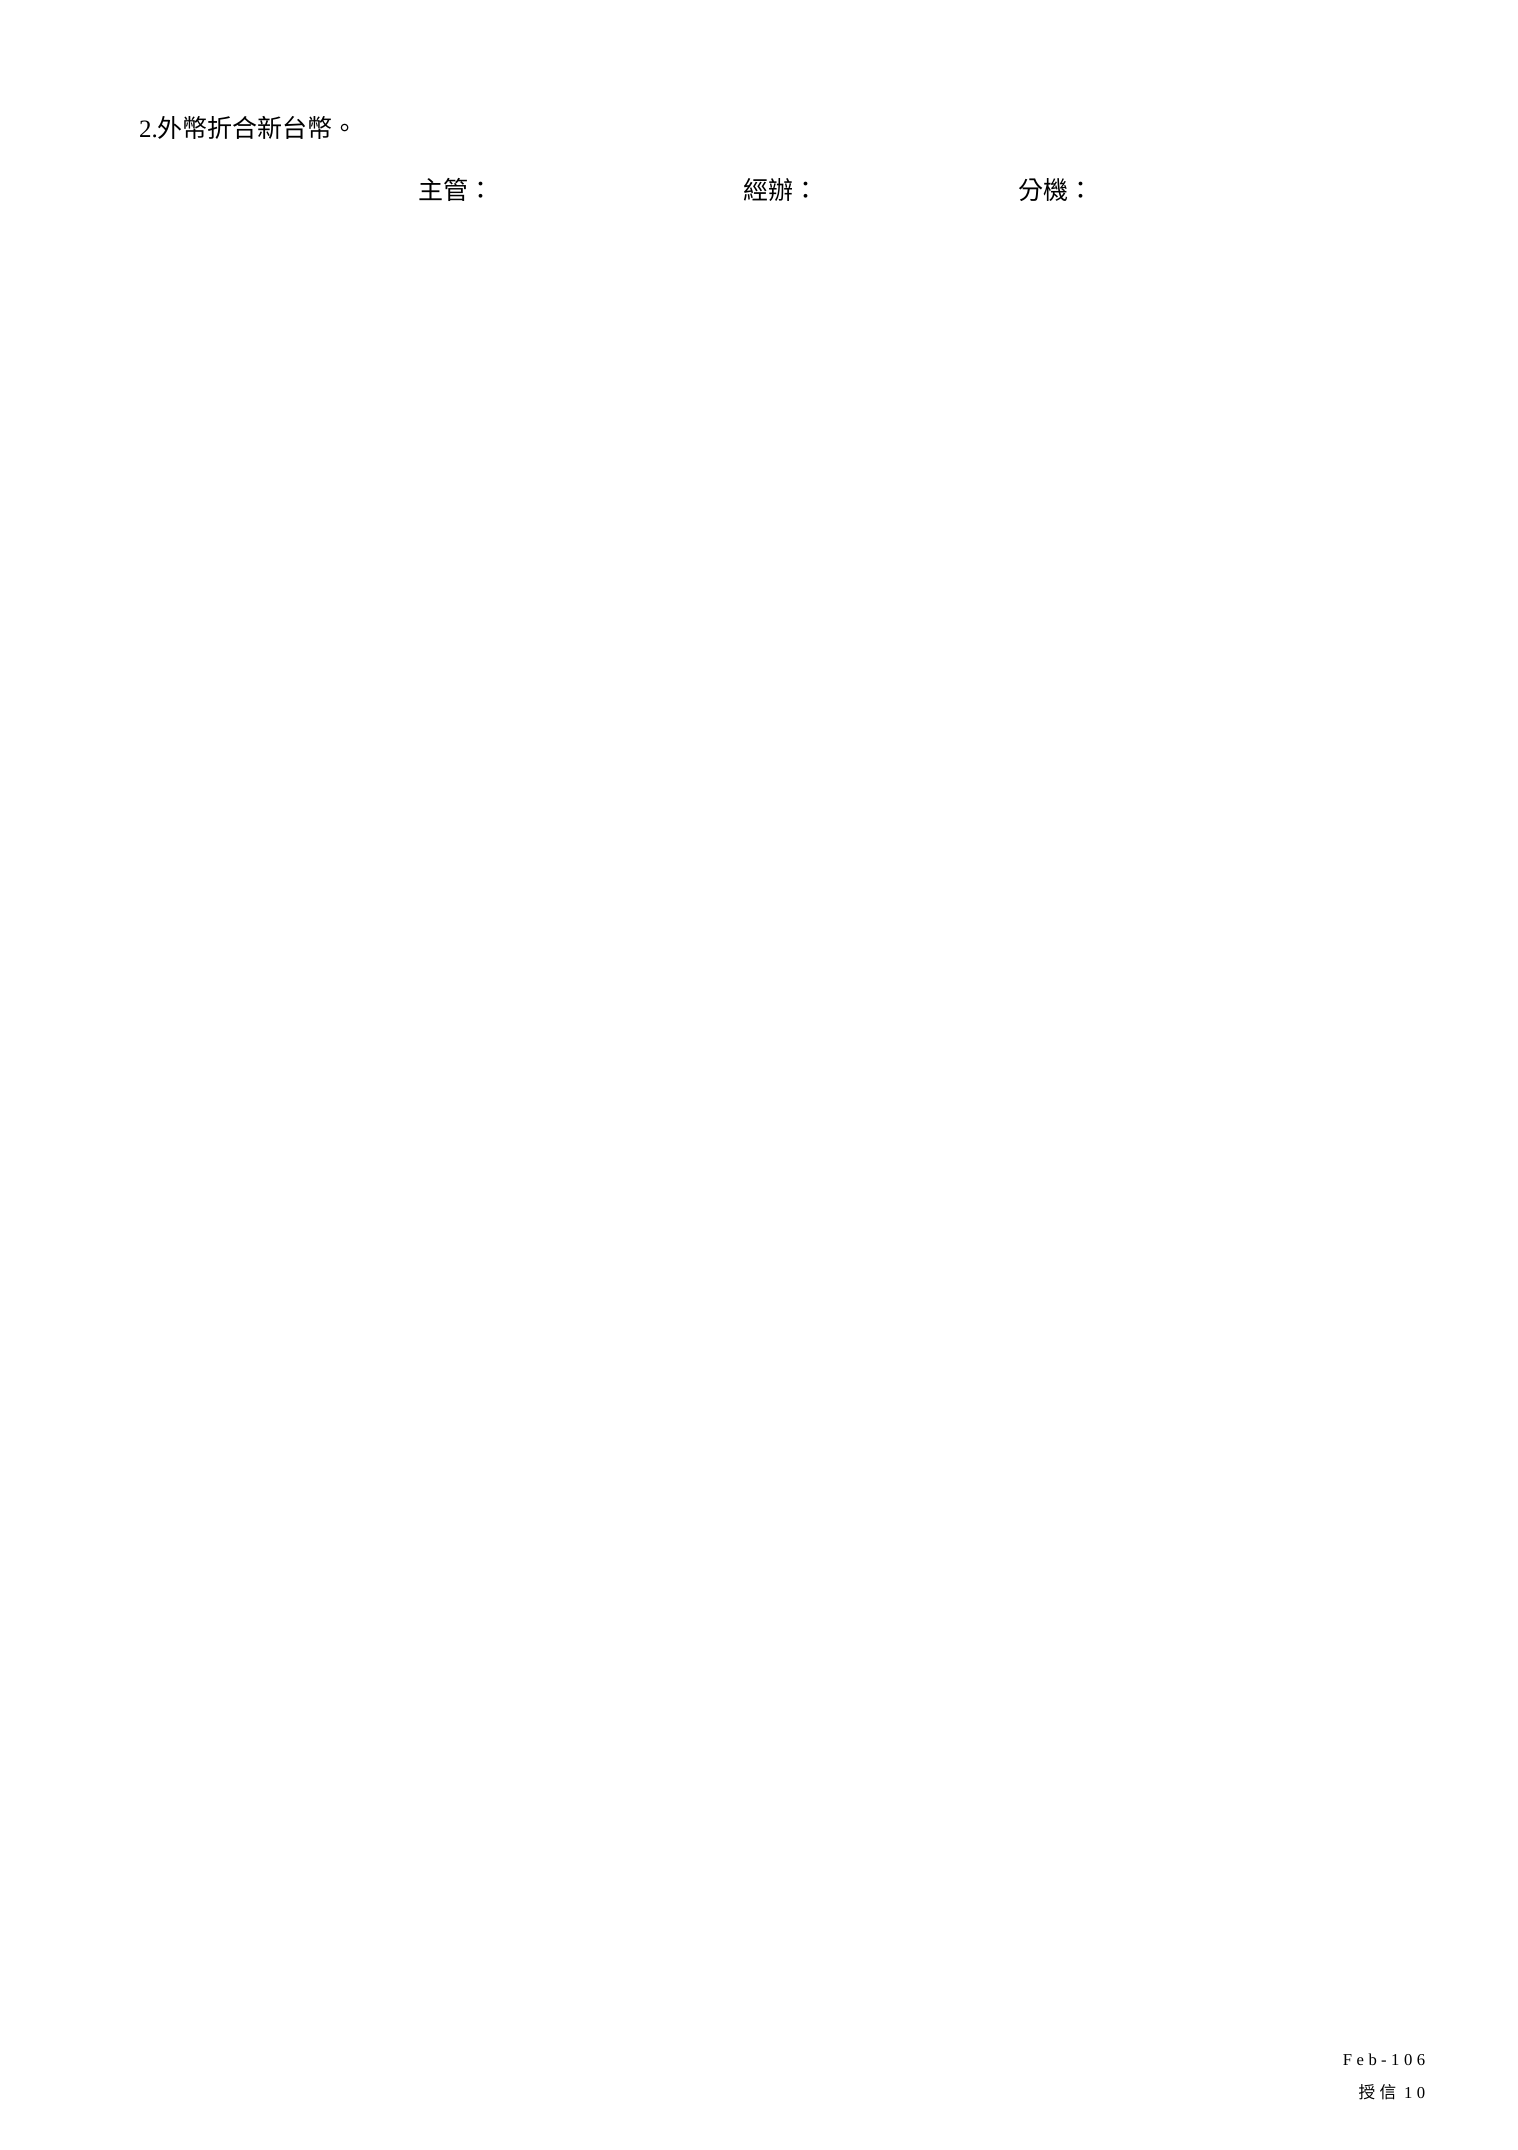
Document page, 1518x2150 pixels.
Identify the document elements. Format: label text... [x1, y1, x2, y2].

text 2.外幣折合新台幣。 [139, 84, 1425, 147]
text 主管： 經辦： 分機： [87, 147, 1425, 209]
